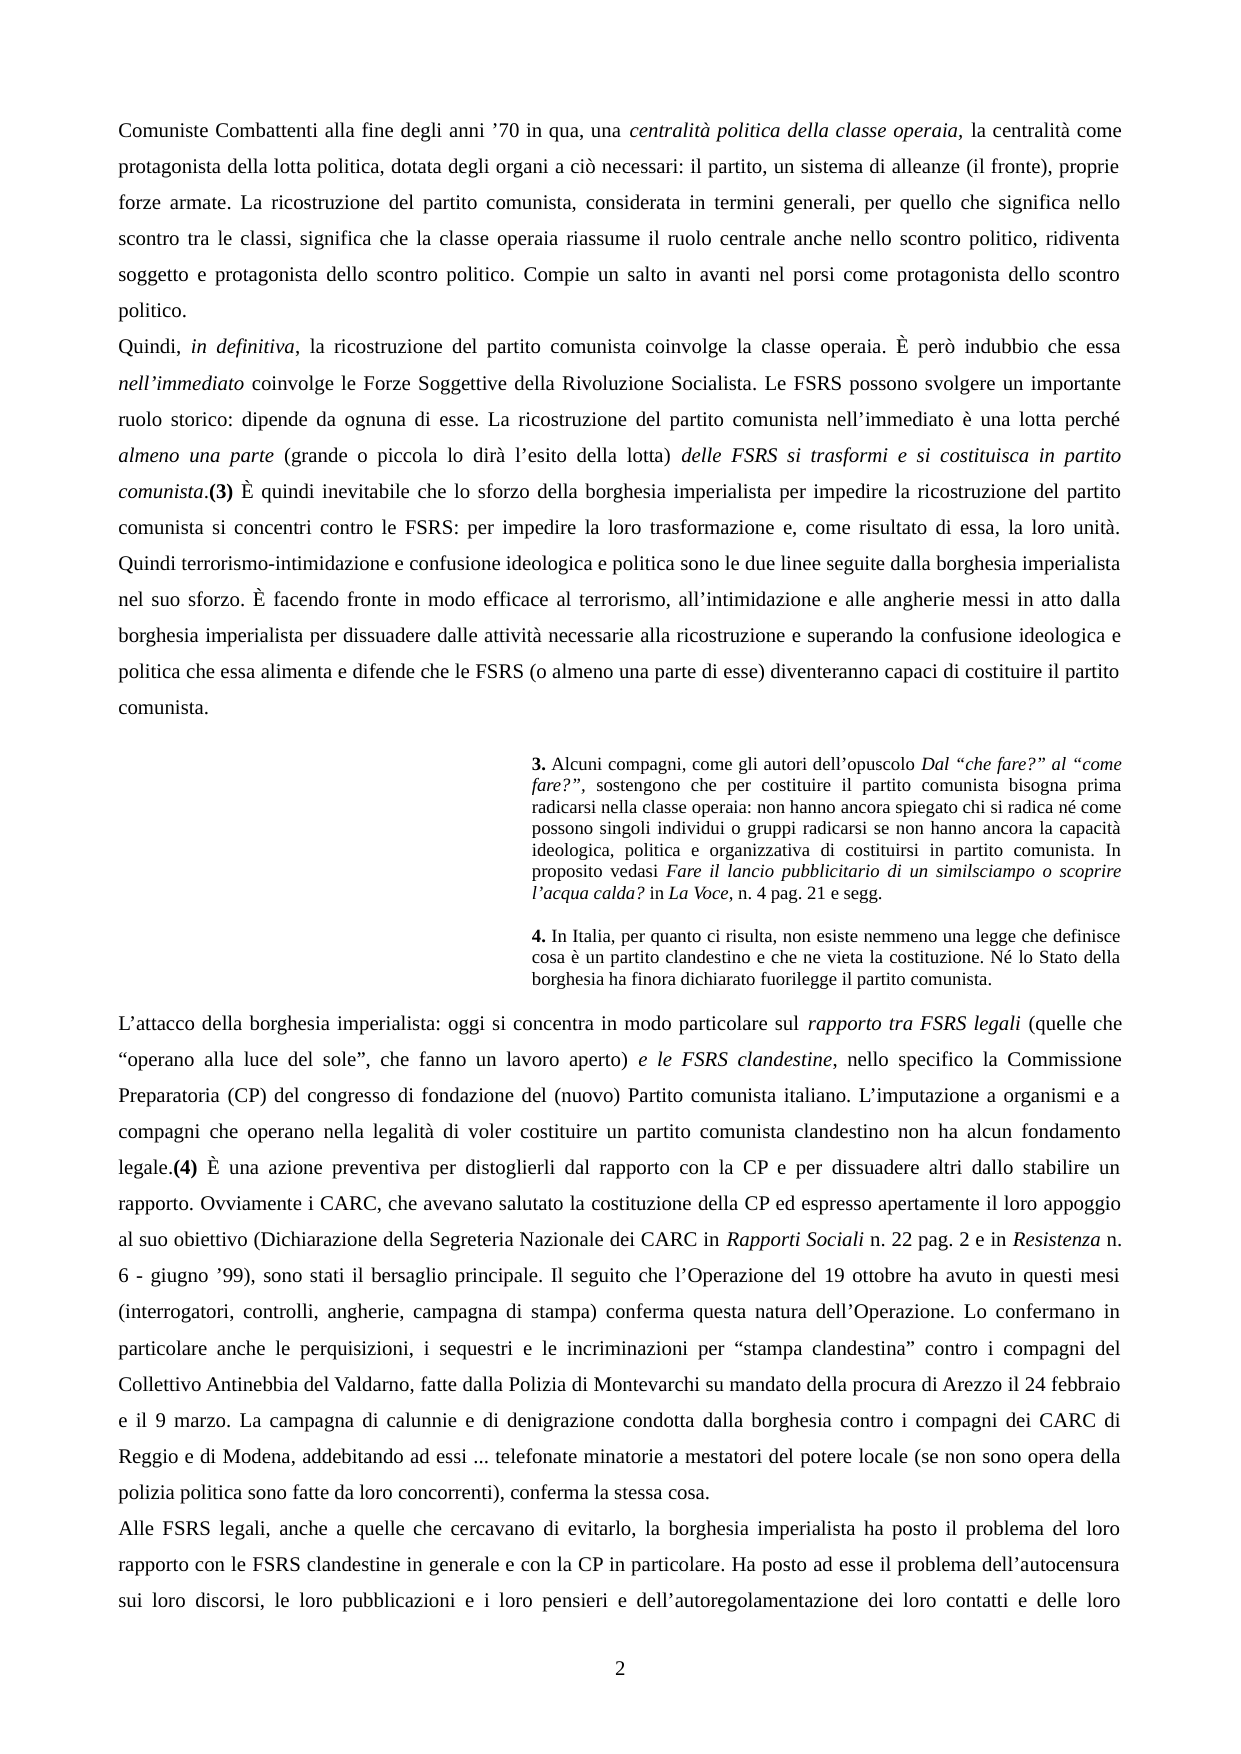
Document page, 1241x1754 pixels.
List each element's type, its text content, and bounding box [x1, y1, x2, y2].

text Quindi, in definitiva, la ricostruzione del partito comunista coinvolge la classe operaia. È però indubbio che essa nell’immediato coinvolge le Forze Soggettive della Rivoluzione Socialista. Le FSRS possono svolgere un importante ruolo storico: dipende da ognuna di esse. La ricostruzione del partito comunista nell’immediato è una lotta perché almeno una parte (grande o piccola lo dirà l’esito della lotta) delle FSRS si trasformi e si costituisca in partito comunista.(3) È quindi inevitabile che lo sforzo della borghesia imperialista per impedire la ricostruzione del partito comunista si concentri contro le FSRS: per impedire la loro trasformazione e, come risultato di essa, la loro unità. Quindi terrorismo-intimidazione e confusione ideologica e politica sono le due linee seguite dalla borghesia imperialista nel suo sforzo. È facendo fronte in modo efficace al terrorismo, all’intimidazione e alle angherie messi in atto dalla borghesia imperialista per dissuadere dalle attività necessarie alla ricostruzione e superando la confusione ideologica e politica che essa alimenta e difende che le FSRS (o almeno una parte di esse) diventeranno capaci di costituire il partito comunista. [118, 334, 1122, 719]
text Comuniste Combattenti alla fine degli anni ’70 in qua, una centralità politica della classe operaia, la centralità come protagonista della lotta politica, dotata degli organi a ciò necessari: il partito, un sistema di alleanze (il fronte), proprie forze armate. La ricostruzione del partito comunista, considerata in termini generali, per quello che significa nello scontro tra le classi, significa che la classe operaia riassume il ruolo centrale anche nello scontro politico, ridiventa soggetto e protagonista dello scontro politico. Compie un salto in avanti nel porsi come protagonista dello scontro politico. [118, 118, 1122, 322]
text L’attacco della borghesia imperialista: oggi si concentra in modo particolare sul rapporto tra FSRS legali (quelle che “operano alla luce del sole”, che fanno un lavoro aperto) e le FSRS clandestine, nello specifico la Commissione Preparatoria (CP) del congresso di fondazione del (nuovo) Partito comunista italiano. L’imputazione a organismi e a compagni che operano nella legalità di voler costituire un partito comunista clandestino non ha alcun fondamento legale.(4) È una azione preventiva per distoglierli dal rapporto con la CP e per dissuadere altri dallo stabilire un rapporto. Ovviamente i CARC, che avevano salutato la costituzione della CP ed espresso apertamente il loro appoggio al suo obiettivo (Dichiarazione della Segreteria Nazionale dei CARC in Rapporti Sociali n. 22 pag. 2 e in Resistenza n. 6 - giugno ’99), sono stati il bersaglio principale. Il seguito che l’Operazione del 19 ottobre ha avuto in questi mesi (interrogatori, controlli, angherie, campagna di stampa) conferma questa natura dell’Operazione. Lo confermano in particolare anche le perquisizioni, i sequestri e le incriminazioni per “stampa clandestina” contro i compagni del Collettivo Antinebbia del Valdarno, fatte dalla Polizia di Montevarchi su mandato della procura di Arezzo il 24 febbraio e il 9 marzo. La campagna di calunnie e di denigrazione condotta dalla borghesia contro i compagni dei CARC di Reggio e di Modena, addebitando ad essi ... telefonate minatorie a mestatori del potere locale (se non sono opera della polizia politica sono fatte da loro concorrenti), conferma la stessa cosa. [118, 1011, 1122, 1504]
text 4. In Italia, per quanto ci risulta, non esiste nemmeno una legge che definisce cosa è un partito clandestino e che ne vieta la costituzione. Né lo Stato della borghesia ha finora dichiarato fuorilegge il partito comunista. [532, 925, 1122, 989]
text Alle FSRS legali, anche a quelle che cercavano di evitarlo, la borghesia imperialista ha posto il problema del loro rapporto con le FSRS clandestine in generale e con la CP in particolare. Ha posto ad esse il problema dell’autocensura sui loro discorsi, le loro pubblicazioni e i loro pensieri e dell’autoregolamentazione dei loro contatti e delle loro [118, 1516, 1122, 1612]
text 3. Alcuni compagni, come gli autori dell’opuscolo Dal “che fare?” al “come fare?”, sostengono che per costituire il partito comunista bisogna prima radicarsi nella classe operaia: non hanno ancora spiegato chi si radica né come possono singoli individui o gruppi radicarsi se non hanno ancora la capacità ideologica, politica e organizzativa di costituirsi in partito comunista. In proposito vedasi Fare il lancio pubblicitario di un similsciampo o scoprire l’acqua calda? in La Voce, n. 4 pag. 21 e segg. [532, 752, 1122, 903]
